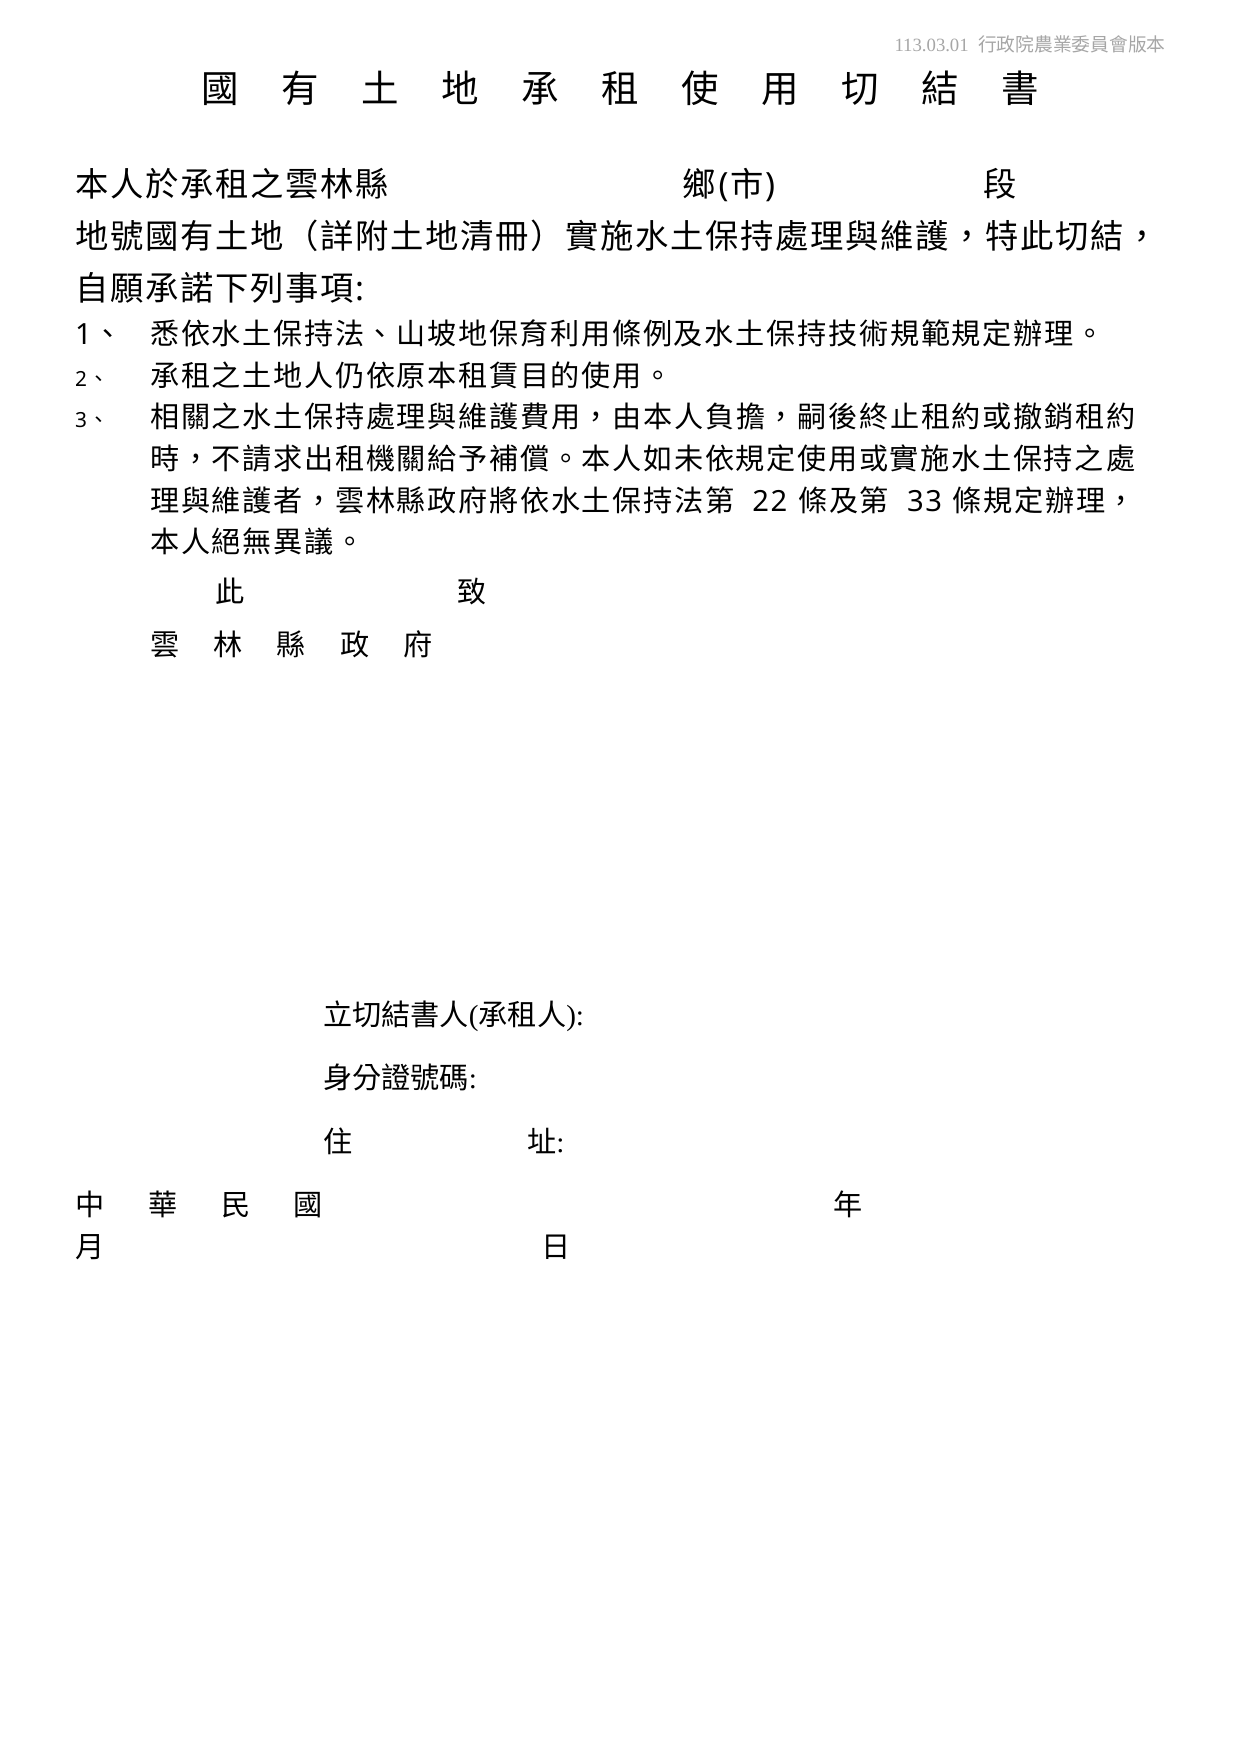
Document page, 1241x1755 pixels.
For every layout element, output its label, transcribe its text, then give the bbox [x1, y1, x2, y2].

text 住 址: [75, 1118, 1165, 1160]
text 此 致 [150, 561, 1165, 613]
list 承租之土地人仍依原本租賃目的使用。 [75, 353, 1165, 394]
text 國 有 土 地 承 租 使 用 切 結 書 [75, 59, 1165, 113]
text 身分證號碼: [75, 1055, 1165, 1097]
list 相關之水土保持處理與維護費用，由本人負擔，嗣後終止租約或撤銷租約時，不請求出租機關給予補償。本人如未依規定使用或實施水土保持之處理與維護者，雲林縣政府將依水土保持法第 22 條及第 33 條規定辦理，本人絕無異議。 [75, 394, 1165, 561]
text 立切結書人(承租人): [75, 991, 1165, 1033]
list 悉依水土保持法、山坡地保育利用條例及水土保持技術規範規定辦理。 [75, 311, 1165, 353]
text 中 華 民 國 年 月 日 [75, 1182, 1165, 1266]
text 雲 林 縣 政 府 [150, 613, 1165, 665]
text 本人於承租之雲林縣 鄉(市) 段 地號國有土地（詳附土地清冊）實施水土保持處理與維護，特此切結，自願承諾下列事項: [75, 155, 1165, 311]
